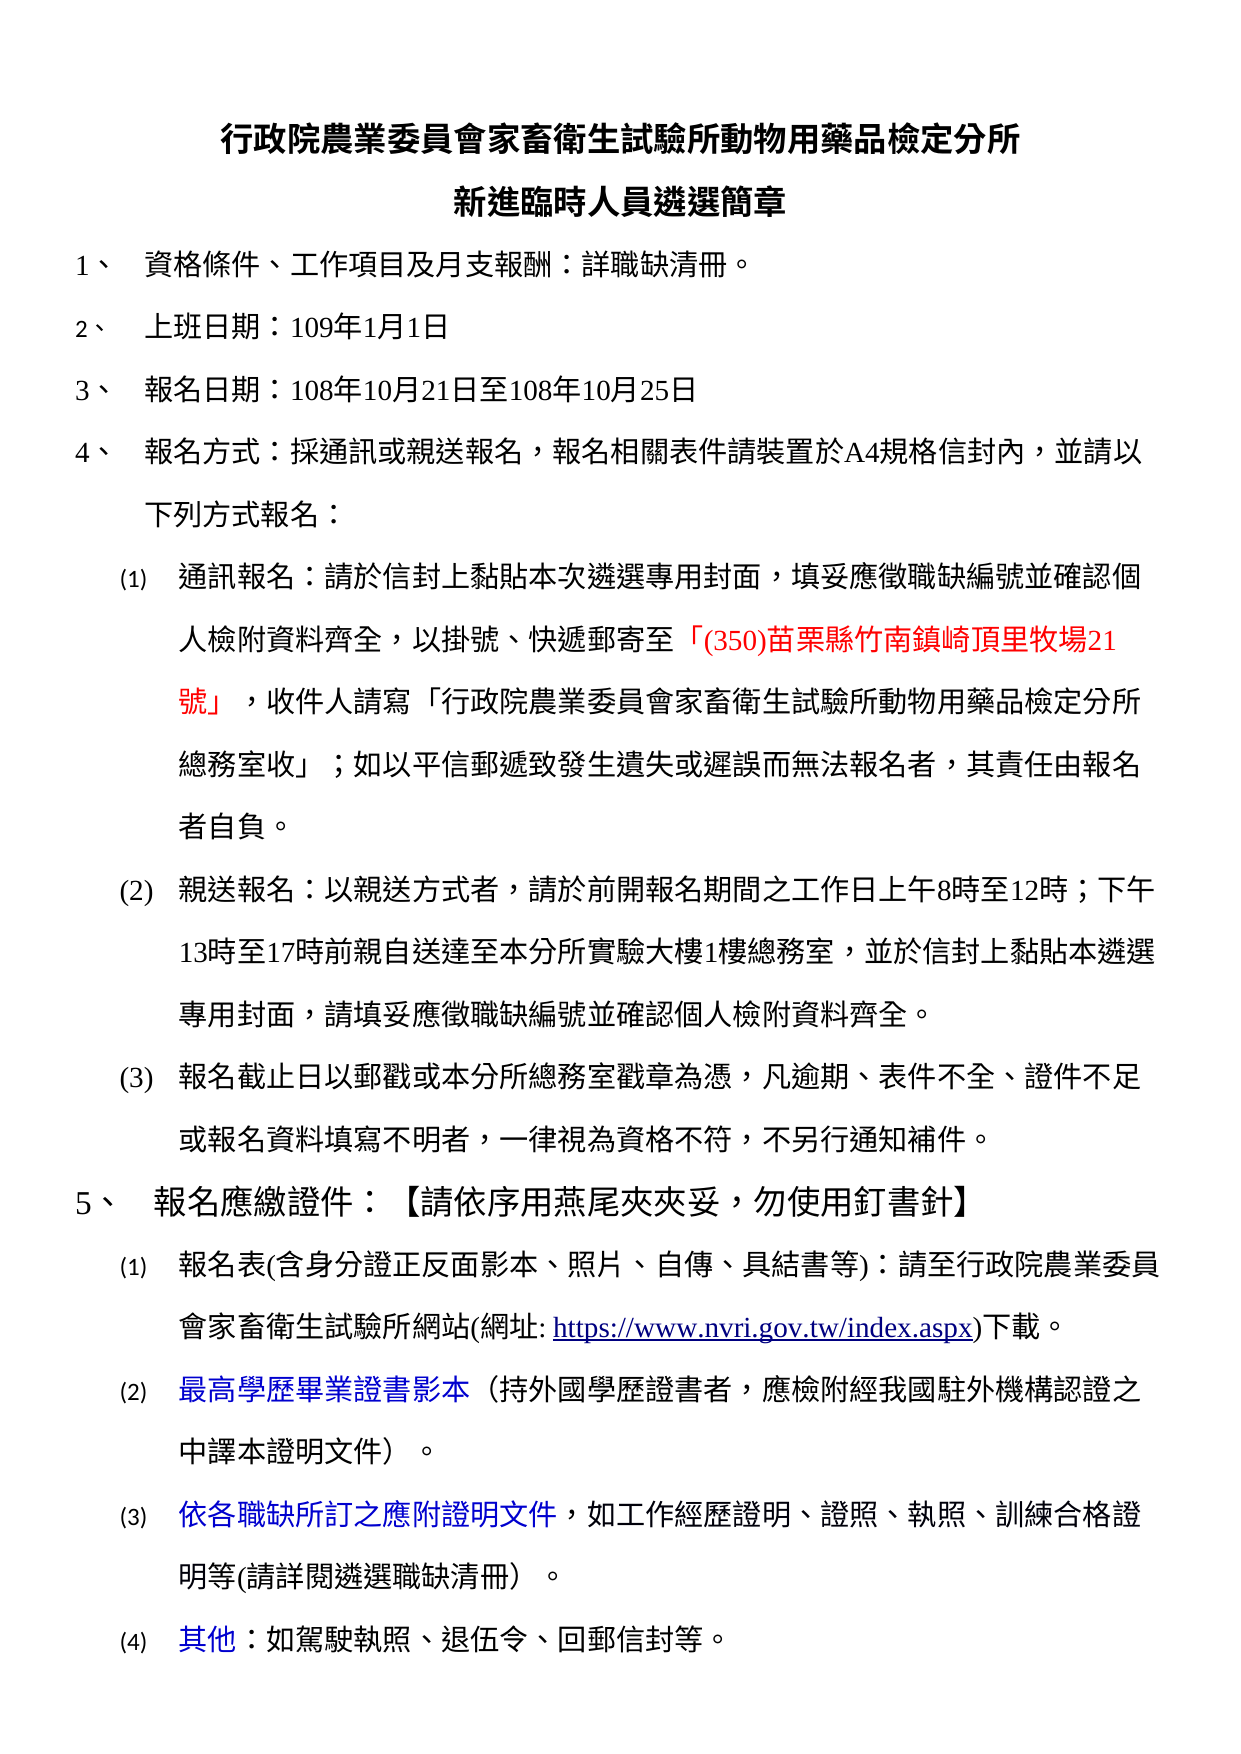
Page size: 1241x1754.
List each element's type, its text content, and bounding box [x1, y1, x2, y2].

list 上班日期：109年1月1日 [75, 283, 1165, 346]
list 通訊報名：請於信封上黏貼本次遴選專用封面，填妥應徵職缺編號並確認個人檢附資料齊全，以掛號、快遞郵寄至「(350)苗栗縣竹南鎮崎頂里牧場21號」，收件人請寫「行政院農業委員會家畜衛生試驗所動物用藥品檢定分所總務室收」；如以平信郵遞致發生遺失或遲誤而無法報名者，其責任由報名者自負。 [119, 533, 1165, 846]
list 其他：如駕駛執照、退伍令、回郵信封等。 [119, 1596, 1165, 1658]
list 報名方式：採通訊或親送報名，報名相關表件請裝置於A4規格信封內，並請以下列方式報名： [75, 408, 1165, 533]
list 依各職缺所訂之應附證明文件，如工作經歷證明、證照、執照、訓練合格證明等(請詳閱遴選職缺清冊）。 [119, 1471, 1165, 1596]
text 新進臨時人員遴選簡章 [75, 158, 1165, 221]
list 資格條件、工作項目及月支報酬：詳職缺清冊。 [75, 221, 1165, 283]
text 行政院農業委員會家畜衛生試驗所動物用藥品檢定分所 [75, 96, 1165, 158]
list 報名日期：108年10月21日至108年10月25日 [75, 346, 1165, 408]
list 報名表(含身分證正反面影本、照片、自傳、具結書等)：請至行政院農業委員會家畜衛生試驗所網站(網址: https://www.nvri.gov.tw/index.aspx)下載。 [119, 1221, 1165, 1346]
list 報名截止日以郵戳或本分所總務室戳章為憑，凡逾期、表件不全、證件不足或報名資料填寫不明者，一律視為資格不符，不另行通知補件。 [119, 1033, 1165, 1158]
list 親送報名：以親送方式者，請於前開報名期間之工作日上午8時至12時；下午13時至17時前親自送達至本分所實驗大樓1樓總務室，並於信封上黏貼本遴選專用封面，請填妥應徵職缺編號並確認個人檢附資料齊全。 [119, 846, 1165, 1033]
list 最高學歷畢業證書影本（持外國學歷證書者，應檢附經我國駐外機構認證之中譯本證明文件）。 [119, 1346, 1165, 1471]
list 報名應繳證件：【請依序用燕尾夾夾妥，勿使用釘書針】 [75, 1158, 1165, 1221]
